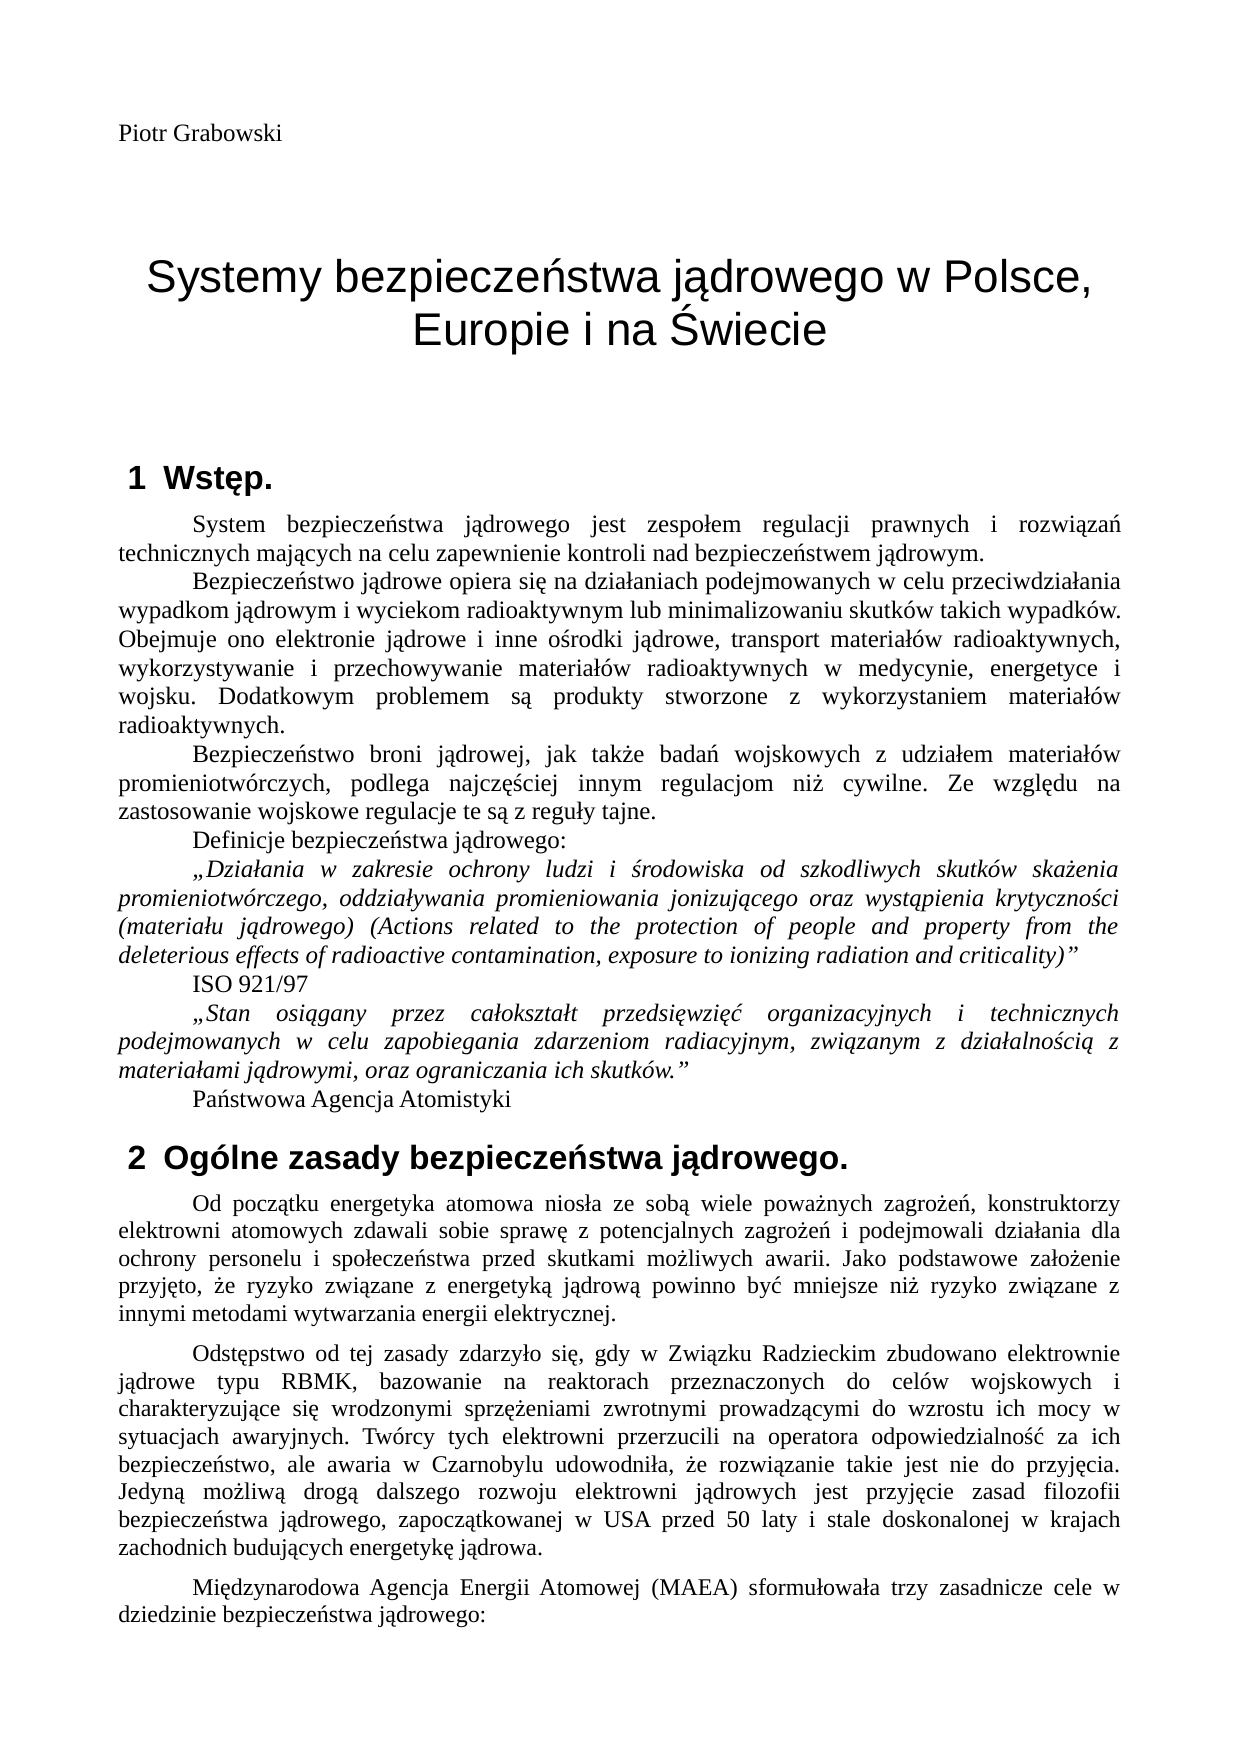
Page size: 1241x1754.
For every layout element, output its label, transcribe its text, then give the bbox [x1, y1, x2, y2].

text Bezpieczeństwo broni jądrowej, jak także badań wojskowych z udziałem materiałów promieniotwórczych, podlega najczęściej innym regulacjom niż cywilne. Ze względu na zastosowanie wojskowe regulacje te są z reguły tajne. [118, 739, 1122, 825]
text Bezpieczeństwo jądrowe opiera się na działaniach podejmowanych w celu przeciwdziałania wypadkom jądrowym i wyciekom radioaktywnym lub minimalizowaniu skutków takich wypadków. Obejmuje ono elektronie jądrowe i inne ośrodki jądrowe, transport materiałów radioaktywnych, wykorzystywanie i przechowywanie materiałów radioaktywnych w medycynie, energetyce i wojsku. Dodatkowym problemem są produkty stworzone z wykorzystaniem materiałów radioaktywnych. [118, 566, 1122, 739]
text Piotr Grabowski [118, 118, 1122, 147]
text Odstępstwo od tej zasady zdarzyło się, gdy w Związku Radzieckim zbudowano elektrownie jądrowe typu RBMK, bazowanie na reaktorach przeznaczonych do celów wojskowych i charakteryzujące się wrodzonymi sprzężeniami zwrotnymi prowadzącymi do wzrostu ich mocy w sytuacjach awaryjnych. Twórcy tych elektrowni przerzucili na operatora odpowiedzialność za ich bezpieczeństwo, ale awaria w Czarnobylu udowodniła, że rozwiązanie takie jest nie do przyjęcia. Jedyną możliwą drogą dalszego rozwoju elektrowni jądrowych jest przyjęcie zasad filozofii bezpieczeństwa jądrowego, zapoczątkowanej w USA przed 50 laty i stale doskonalonej w krajach zachodnich budujących energetykę jądrowa. [118, 1339, 1122, 1560]
text Od początku energetyka atomowa niosła ze sobą wiele poważnych zagrożeń, konstruktorzy elektrowni atomowych zdawali sobie sprawę z potencjalnych zagrożeń i podejmowali działania dla ochrony personelu i społeczeństwa przed skutkami możliwych awarii. Jako podstawowe założenie przyjęto, że ryzyko związane z energetyką jądrową powinno być mniejsze niż ryzyko związane z innymi metodami wytwarzania energii elektrycznej. [118, 1189, 1122, 1327]
text Międzynarodowa Agencja Energii Atomowej (MAEA) sformułowała trzy zasadnicze cele w dziedzinie bezpieczeństwa jądrowego: [118, 1573, 1122, 1628]
text System bezpieczeństwa jądrowego jest zespołem regulacji prawnych i rozwiązań technicznych mających na celu zapewnienie kontroli nad bezpieczeństwem jądrowym. [118, 509, 1122, 566]
text ISO 921/97 [118, 969, 1122, 998]
subtitle Ogólne zasady bezpieczeństwa jądrowego. [118, 1138, 1122, 1176]
subtitle Wstęp. [118, 458, 1122, 496]
text Państwowa Agencja Atomistyki [118, 1084, 1122, 1113]
text Systemy bezpieczeństwa jądrowego w Polsce, Europie i na Świecie [118, 249, 1122, 355]
text „Działania w zakresie ochrony ludzi i środowiska od szkodliwych skutków skażenia promieniotwórczego, oddziaływania promieniowania jonizującego oraz wystąpienia krytyczności (materiału jądrowego) (Actions related to the protection of people and property from the deleterious effects of radioactive contamination, exposure to ionizing radiation and criticality)” [118, 854, 1122, 969]
text „Stan osiągany przez całokształt przedsięwzięć organizacyjnych i technicznych podejmowanych w celu zapobiegania zdarzeniom radiacyjnym, związanym z działalnością z materiałami jądrowymi, oraz ograniczania ich skutków.” [118, 998, 1122, 1084]
text Definicje bezpieczeństwa jądrowego: [118, 825, 1122, 854]
